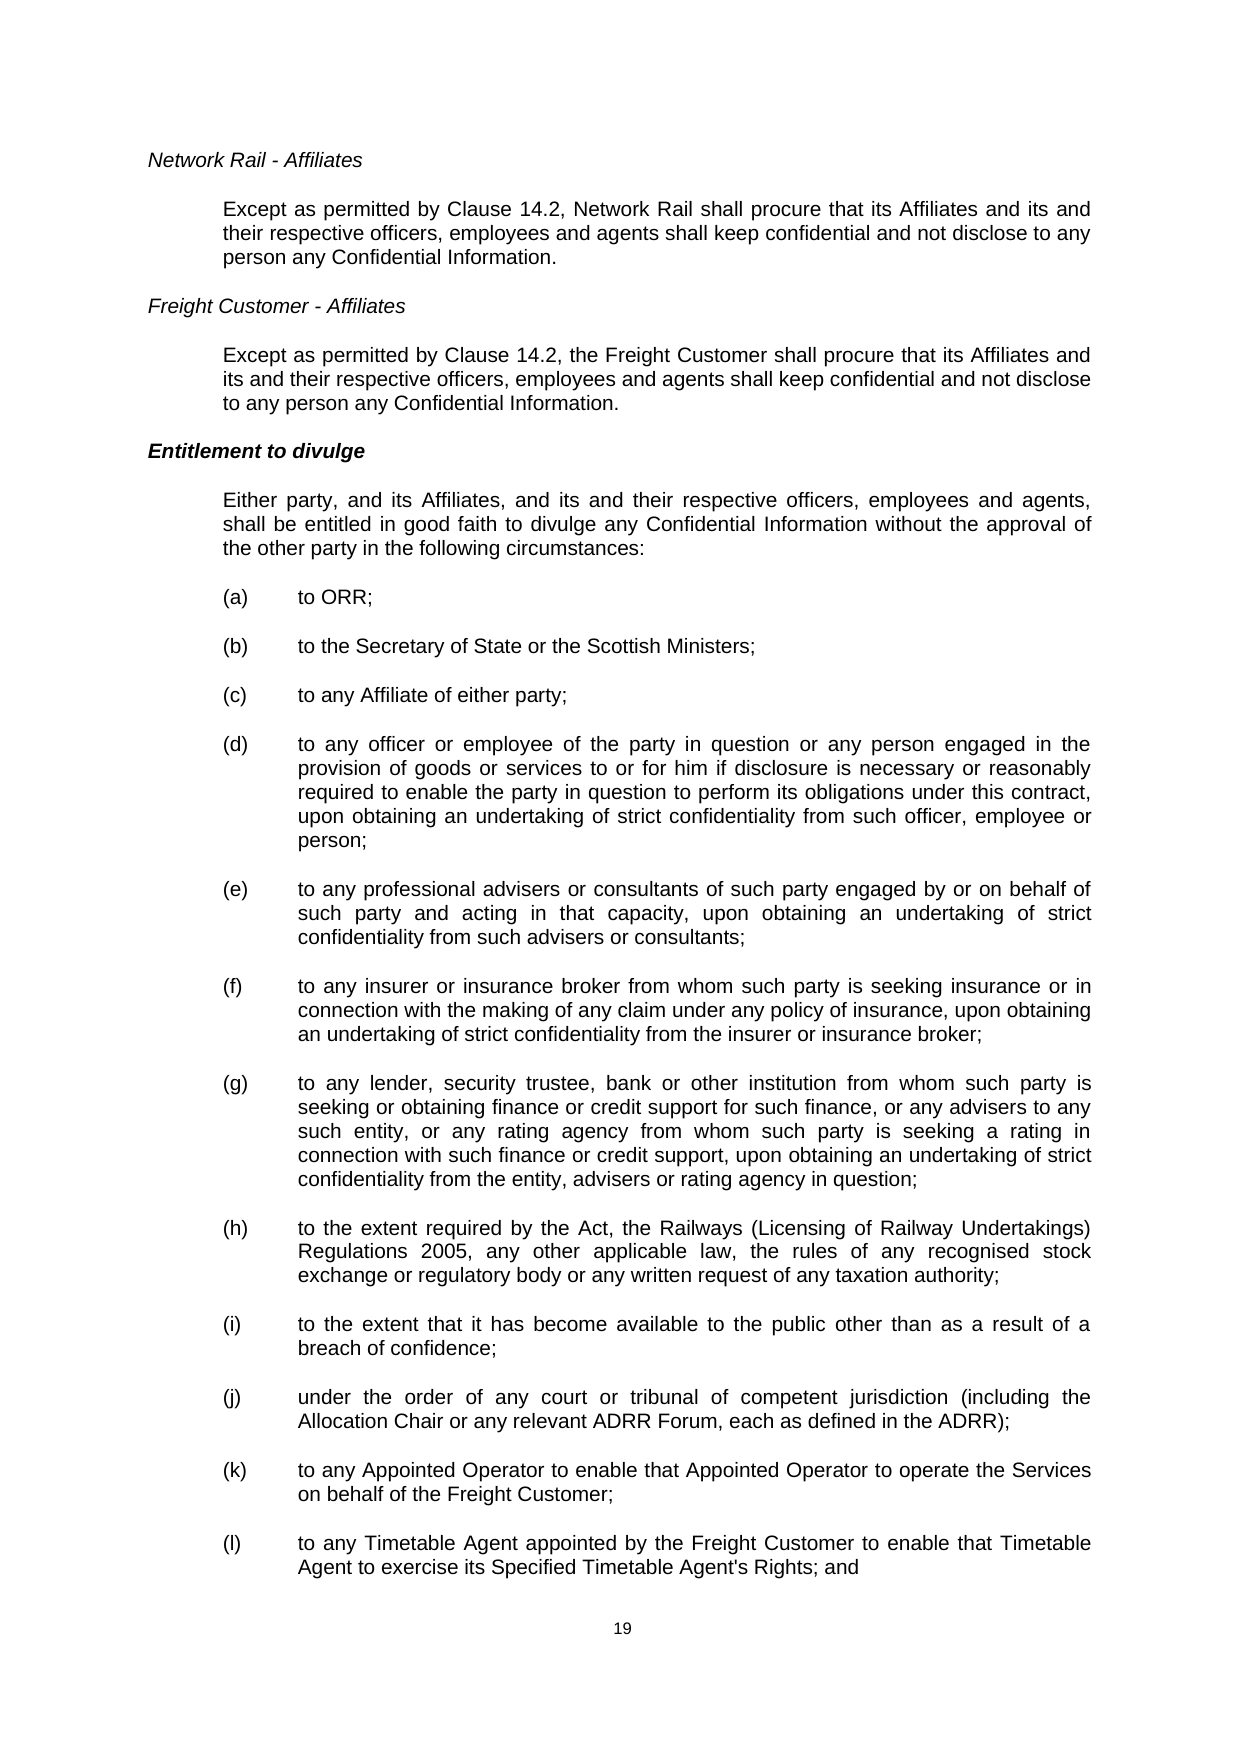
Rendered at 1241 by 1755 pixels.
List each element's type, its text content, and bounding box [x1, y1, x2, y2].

subtitle to ORR; [223, 585, 1093, 609]
subtitle to any insurer or insurance broker from whom such party is seeking insurance or in connection with the making of any claim under any policy of insurance, upon obtaining an undertaking of strict confidentiality from the insurer or insurance broker; [223, 974, 1093, 1046]
subtitle to any professional advisers or consultants of such party engaged by or on behalf of such party and acting in that capacity, upon obtaining an undertaking of strict confidentiality from such advisers or consultants; [223, 877, 1093, 949]
subtitle Network Rail - Affiliates [148, 148, 1093, 172]
subtitle Freight Customer - Affiliates [148, 293, 1093, 317]
subtitle Entitlement to divulge [148, 439, 1093, 463]
text Either party, and its Affiliates, and its and their respective officers, employees and agents, shall be entitled in good faith to divulge any Confidential Information without the approval of the other party in the following circumstances: [223, 488, 1093, 560]
subtitle under the order of any court or tribunal of competent jurisdiction (including the Allocation Chair or any relevant ADRR Forum, each as defined in the ADRR); [223, 1385, 1093, 1433]
text Except as permitted by Clause 14.2, Network Rail shall procure that its Affiliates and its and their respective officers, employees and agents shall keep confidential and not disclose to any person any Confidential Information. [223, 197, 1093, 268]
subtitle to the extent that it has become available to the public other than as a result of a breach of confidence; [223, 1312, 1093, 1360]
subtitle to any Timetable Agent appointed by the Freight Customer to enable that Timetable Agent to exercise its Specified Timetable Agent's Rights; and [223, 1531, 1093, 1579]
subtitle to any officer or employee of the party in question or any person engaged in the provision of goods or services to or for him if disclosure is necessary or reasonably required to enable the party in question to perform its obligations under this contract, upon obtaining an undertaking of strict confidentiality from such officer, employee or person; [223, 732, 1093, 852]
subtitle to any lender, security trustee, bank or other institution from whom such party is seeking or obtaining finance or credit support for such finance, or any advisers to any such entity, or any rating agency from whom such party is seeking a rating in connection with such finance or credit support, upon obtaining an undertaking of strict confidentiality from the entity, advisers or rating agency in question; [223, 1071, 1093, 1190]
subtitle to any Appointed Operator to enable that Appointed Operator to operate the Services on behalf of the Freight Customer; [223, 1458, 1093, 1506]
subtitle to any Affiliate of either party; [223, 683, 1093, 707]
subtitle to the extent required by the Act, the Railways (Licensing of Railway Undertakings) Regulations 2005, any other applicable law, the rules of any recognised stock exchange or regulatory body or any written request of any taxation authority; [223, 1215, 1093, 1287]
subtitle to the Secretary of State or the Scottish Ministers; [223, 634, 1093, 658]
text Except as permitted by Clause 14.2, the Freight Customer shall procure that its Affiliates and its and their respective officers, employees and agents shall keep confidential and not disclose to any person any Confidential Information. [223, 342, 1093, 414]
